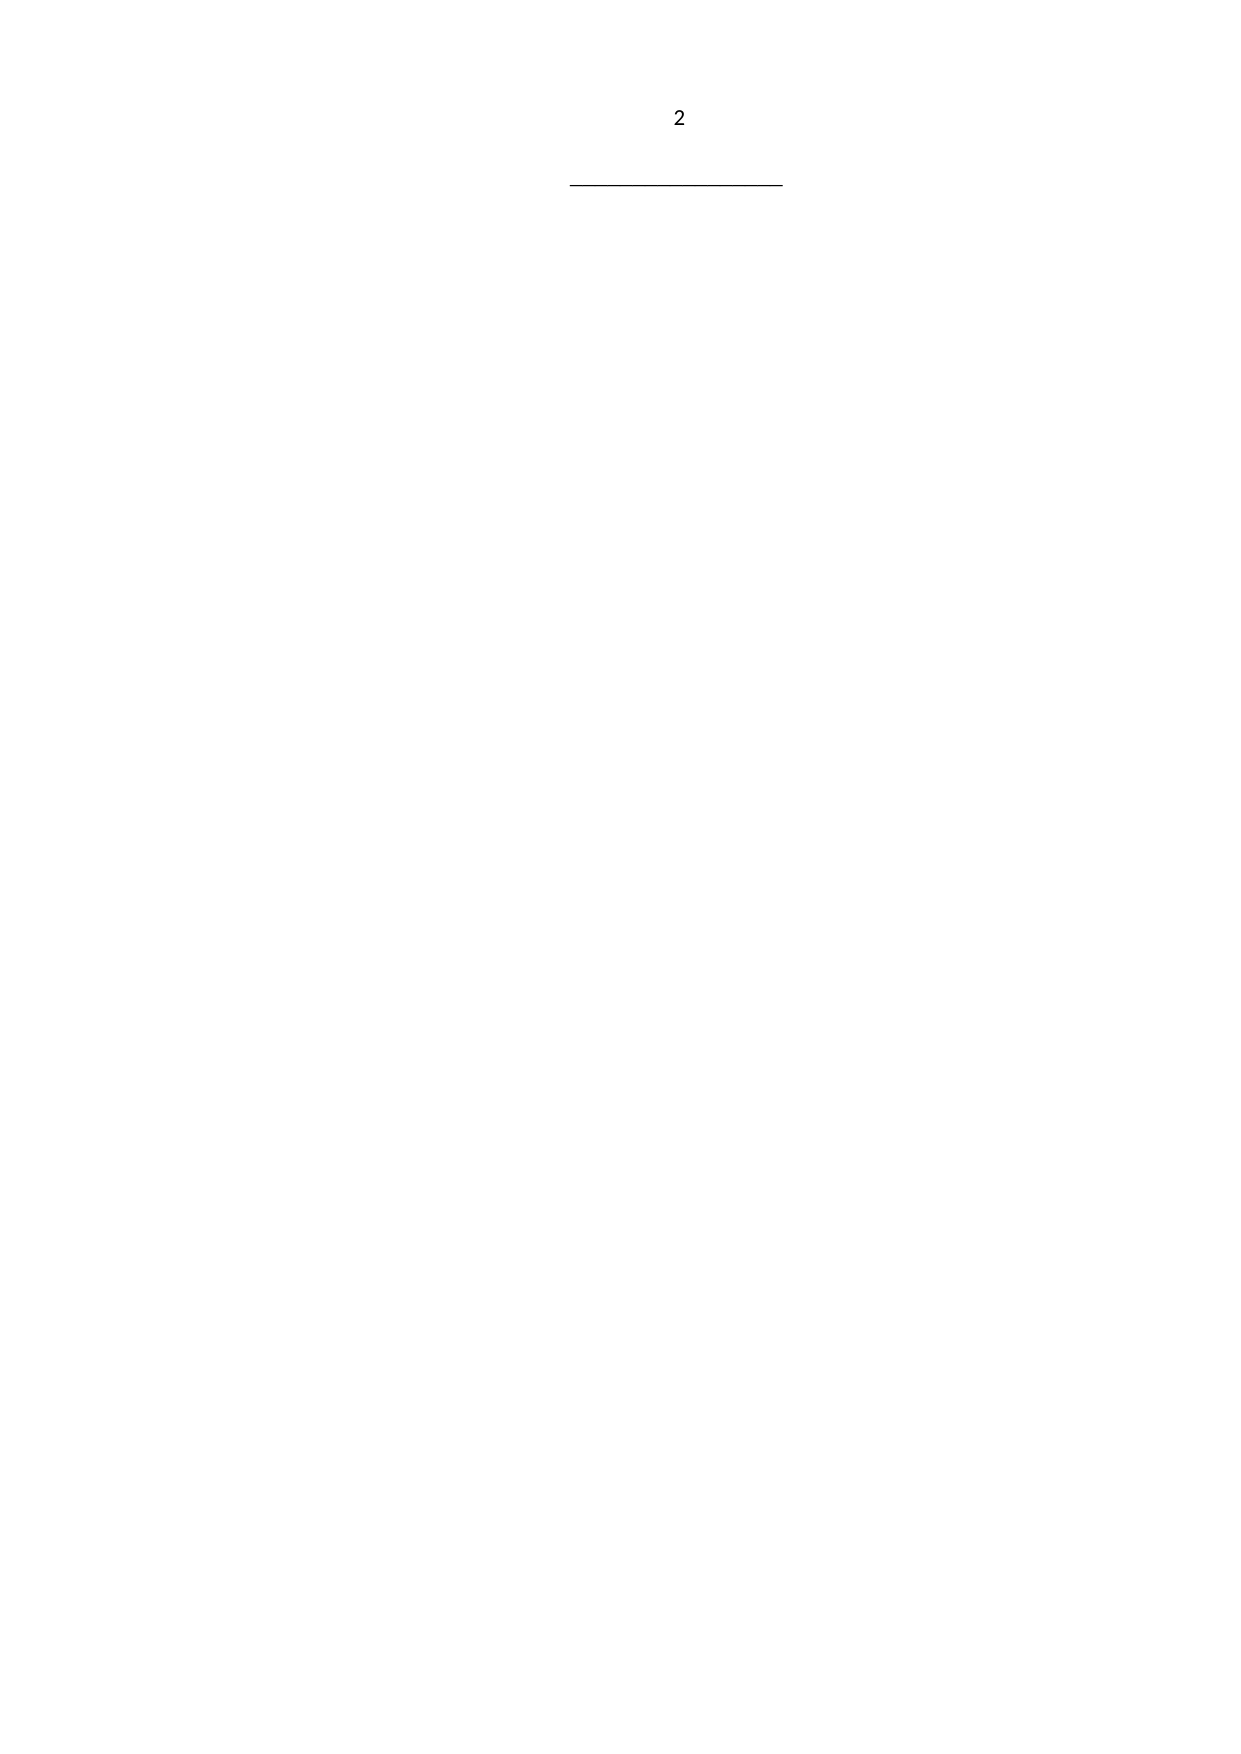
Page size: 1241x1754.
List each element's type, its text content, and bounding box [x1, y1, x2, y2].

text _________________ [177, 160, 1181, 189]
